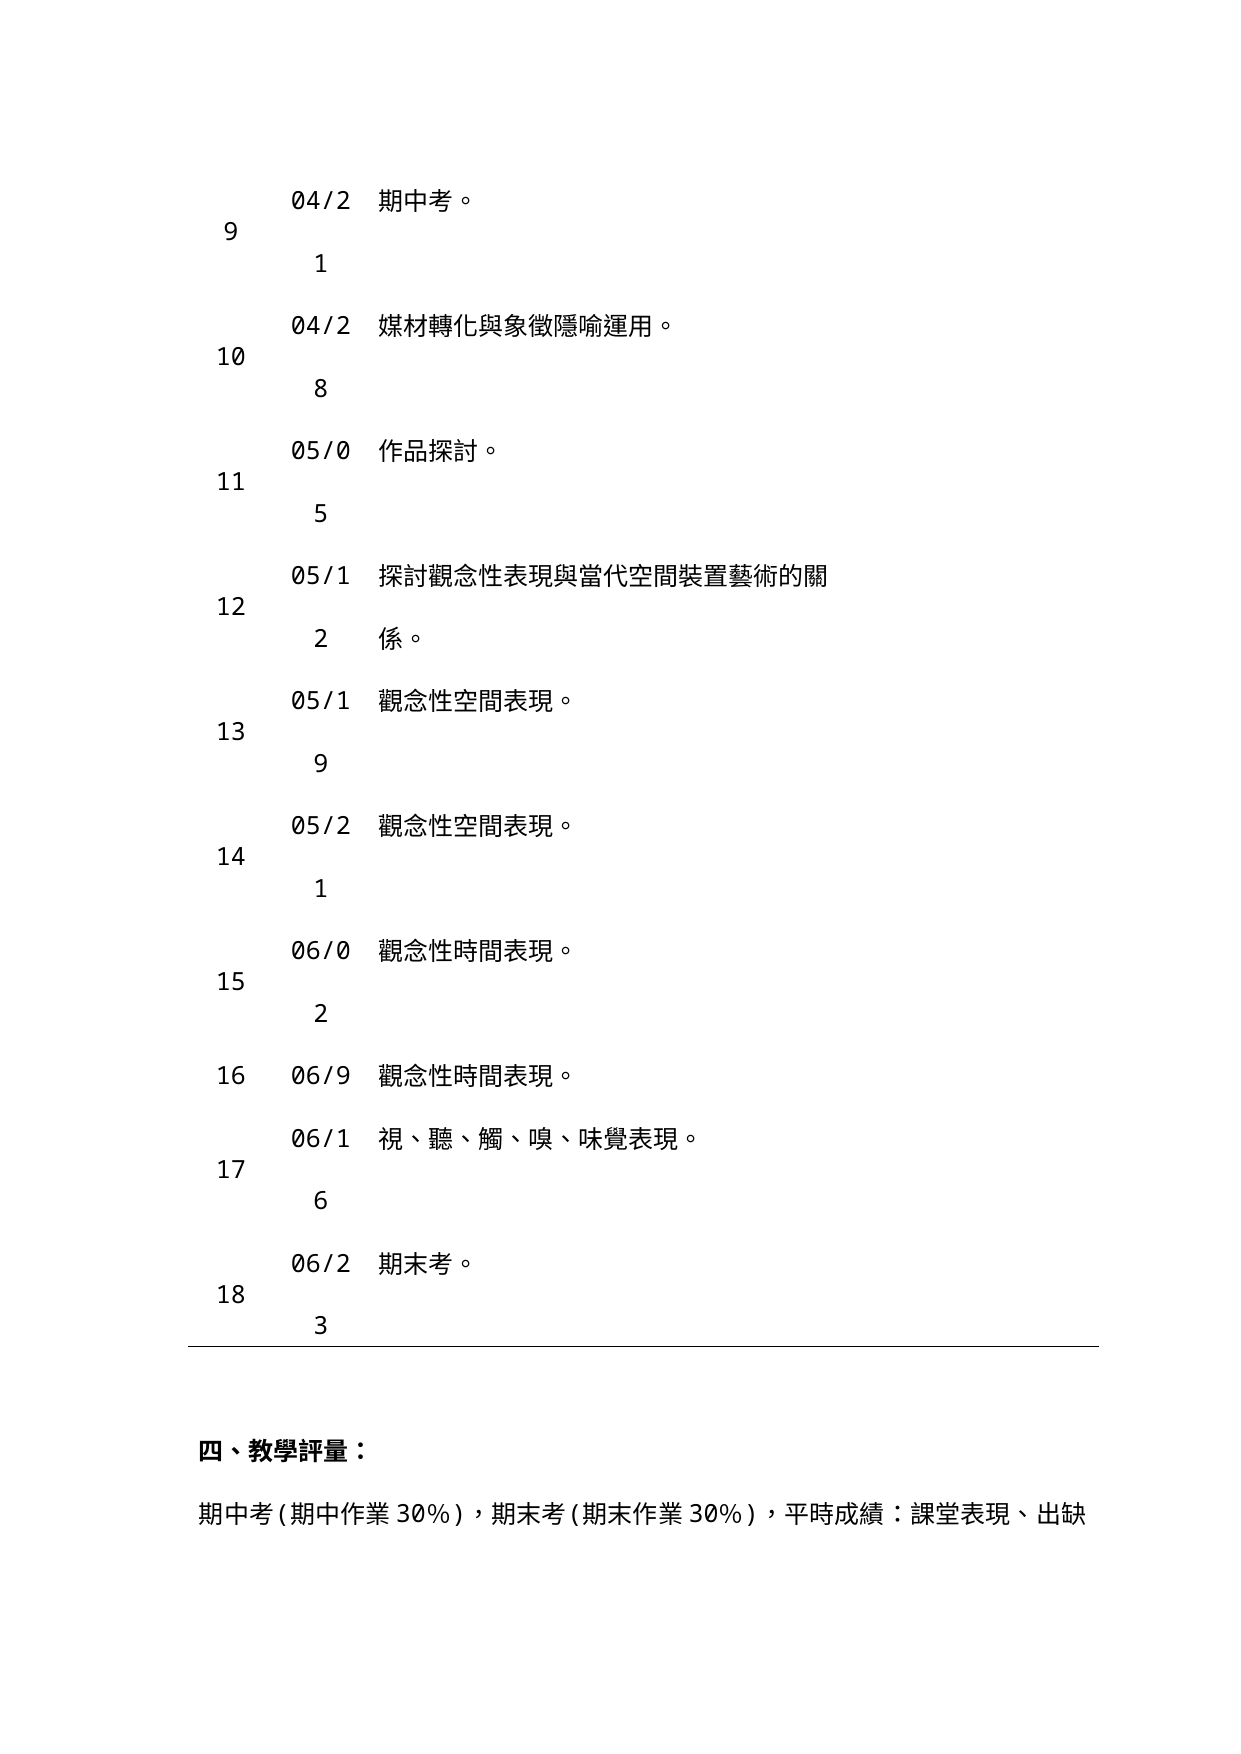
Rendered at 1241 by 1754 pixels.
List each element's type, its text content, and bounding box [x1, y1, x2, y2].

table_cell [870, 283, 1099, 408]
table_cell 16 [188, 1033, 274, 1096]
table_cell 期中考。 [368, 158, 870, 283]
table_cell 觀念性空間表現。 [368, 658, 870, 783]
table_cell 觀念性時間表現。 [368, 1033, 870, 1096]
table_cell 05/12 [274, 533, 367, 658]
table_cell 觀念性時間表現。 [368, 908, 870, 1033]
table_cell 期末考。 [368, 1221, 870, 1346]
table_cell 17 [188, 1096, 274, 1221]
table_cell [870, 658, 1099, 783]
table_cell 15 [188, 908, 274, 1033]
table_cell 06/02 [274, 908, 367, 1033]
table_cell 9 [188, 158, 274, 283]
table_cell 11 [188, 408, 274, 533]
table_cell 四、教學評量： 期中考(期中作業30％)，期末考(期末作業30％)，平時成績：課堂表現、出缺 [188, 1347, 1099, 1533]
table_cell 觀念性空間表現。 [368, 783, 870, 908]
table_cell 04/21 [274, 158, 367, 283]
table_cell 06/16 [274, 1096, 367, 1221]
table_cell [870, 1096, 1099, 1221]
table_cell [870, 1033, 1099, 1096]
table_cell 06/23 [274, 1221, 367, 1346]
table_cell 18 [188, 1221, 274, 1346]
table_cell [870, 533, 1099, 658]
table_cell 13 [188, 658, 274, 783]
table_cell 12 [188, 533, 274, 658]
table_cell 06/9 [274, 1033, 367, 1096]
table_cell 作品探討。 [368, 408, 870, 533]
table_cell 05/05 [274, 408, 367, 533]
table_cell 05/21 [274, 783, 367, 908]
table_cell 探討觀念性表現與當代空間裝置藝術的關係。 [368, 533, 870, 658]
table_cell 05/19 [274, 658, 367, 783]
table_cell [870, 158, 1099, 283]
table_cell 14 [188, 783, 274, 908]
table_cell [870, 908, 1099, 1033]
table_cell [870, 1221, 1099, 1346]
table_cell 媒材轉化與象徵隱喻運用。 [368, 283, 870, 408]
table_cell [870, 783, 1099, 908]
table_cell 視、聽、觸、嗅、味覺表現。 [368, 1096, 870, 1221]
table_cell 04/28 [274, 283, 367, 408]
table_cell 10 [188, 283, 274, 408]
table_cell [870, 408, 1099, 533]
